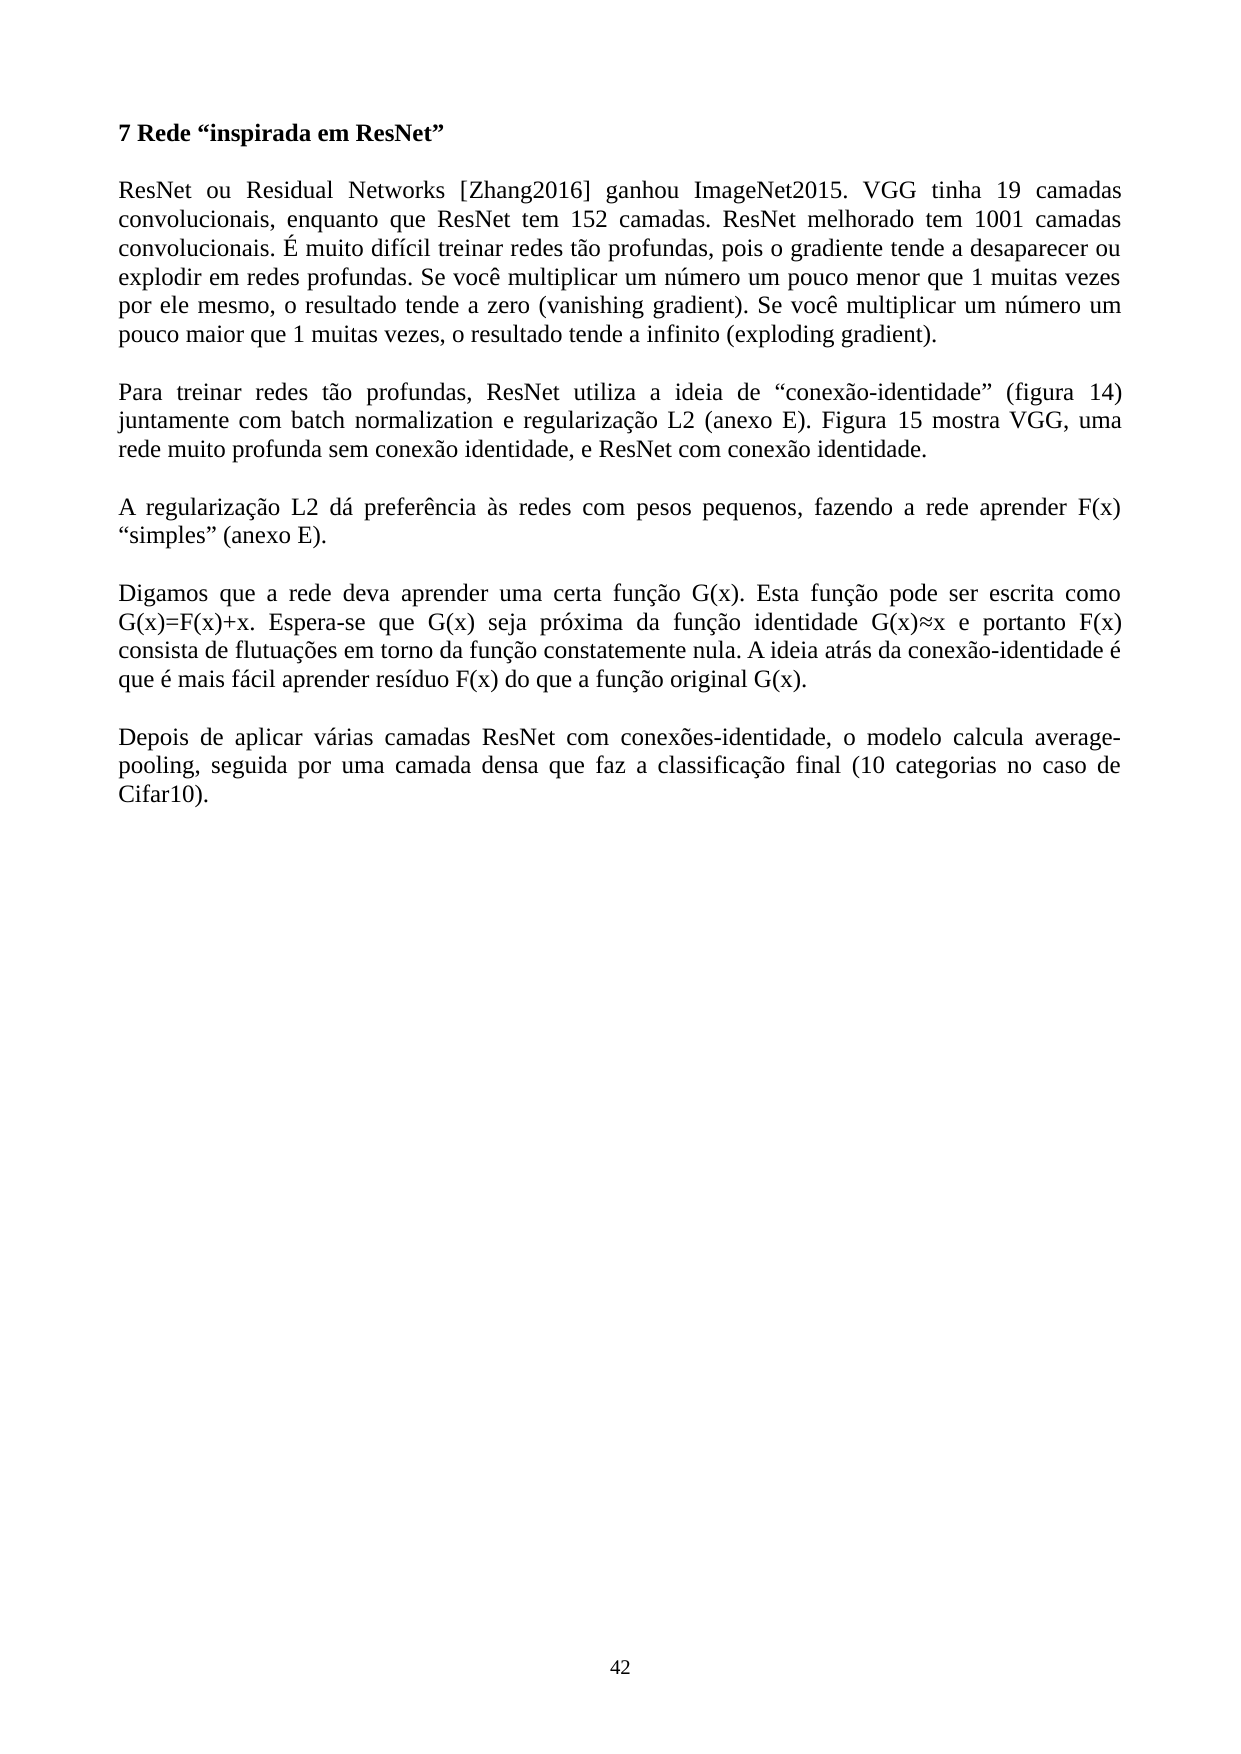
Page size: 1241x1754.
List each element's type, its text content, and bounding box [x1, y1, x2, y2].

text Depois de aplicar várias camadas ResNet com conexões-identidade, o modelo calcula average-pooling, seguida por uma camada densa que faz a classificação final (10 categorias no caso de Cifar10). [118, 722, 1122, 808]
text A regularização L2 dá preferência às redes com pesos pequenos, fazendo a rede aprender F(x) “simples” (anexo E). [118, 492, 1122, 549]
text ResNet ou Residual Networks [Zhang2016] ganhou ImageNet2015. VGG tinha 19 camadas convolucionais, enquanto que ResNet tem 152 camadas. ResNet melhorado tem 1001 camadas convolucionais. É muito difícil treinar redes tão profundas, pois o gradiente tende a desaparecer ou explodir em redes profundas. Se você multiplicar um número um pouco menor que 1 muitas vezes por ele mesmo, o resultado tende a zero (vanishing gradient). Se você multiplicar um número um pouco maior que 1 muitas vezes, o resultado tende a infinito (exploding gradient). [118, 176, 1122, 348]
text Para treinar redes tão profundas, ResNet utiliza a ideia de “conexão-identidade” (figura 14) juntamente com batch normalization e regularização L2 (anexo E). Figura 15 mostra VGG, uma rede muito profunda sem conexão identidade, e ResNet com conexão identidade. [118, 377, 1122, 463]
text 7 Rede “inspirada em ResNet” [118, 118, 1122, 147]
text Digamos que a rede deva aprender uma certa função G(x). Esta função pode ser escrita como G(x)=F(x)+x. Espera-se que G(x) seja próxima da função identidade G(x)≈x e portanto F(x) consista de flutuações em torno da função constatemente nula. A ideia atrás da conexão-identidade é que é mais fácil aprender resíduo F(x) do que a função original G(x). [118, 578, 1122, 693]
